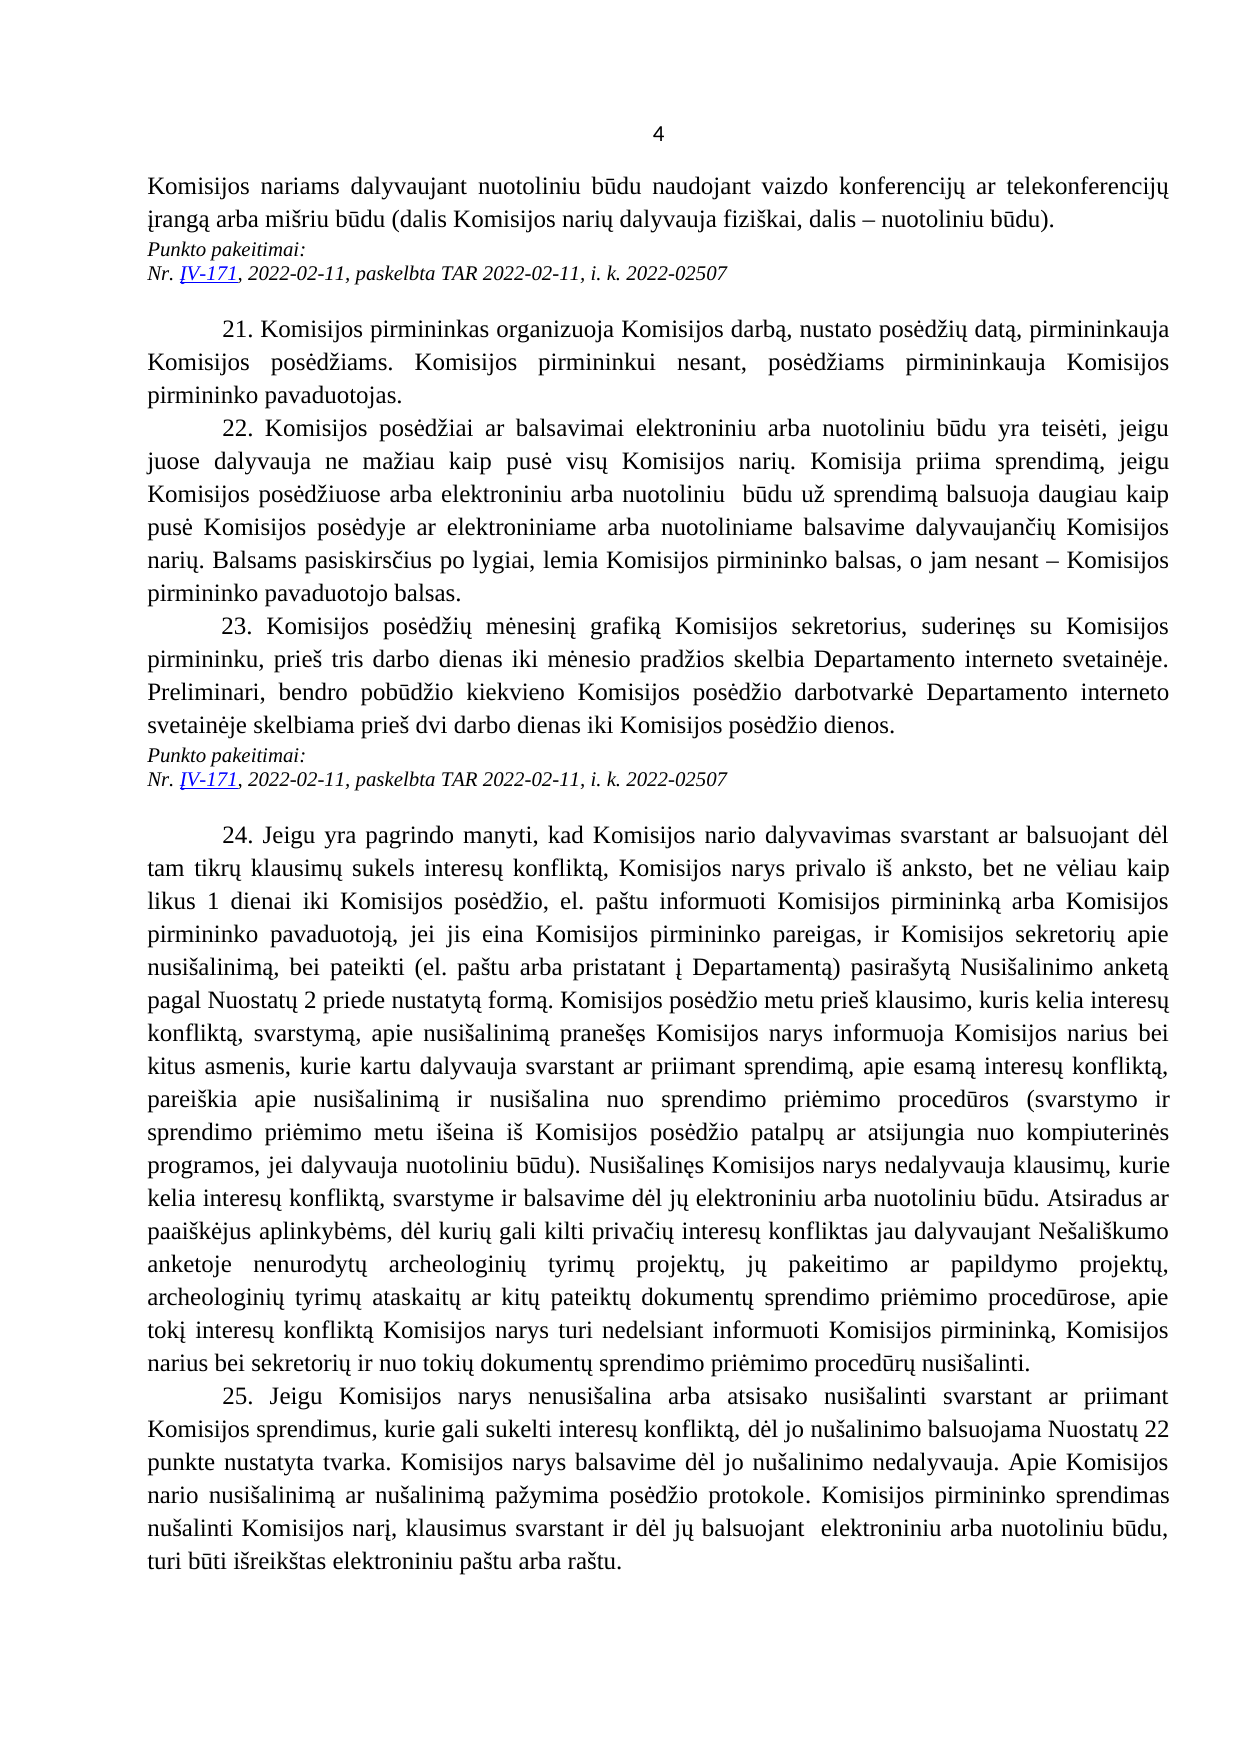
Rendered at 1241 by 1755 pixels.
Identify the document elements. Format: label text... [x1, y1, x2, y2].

text 23. Komisijos posėdžių mėnesinį grafiką Komisijos sekretorius, suderinęs su Komisijos pirmininku, prieš tris darbo dienas iki mėnesio pradžios skelbia Departamento interneto svetainėje. Preliminari, bendro pobūdžio kiekvieno Komisijos posėdžio darbotvarkė Departamento interneto svetainėje skelbiama prieš dvi darbo dienas iki Komisijos posėdžio dienos. [147, 611, 1170, 739]
text Nr. ĮV-171, 2022-02-11, paskelbta TAR 2022-02-11, i. k. 2022-02507 [147, 261, 1170, 285]
text 21. Komisijos pirmininkas organizuoja Komisijos darbą, nustato posėdžių datą, pirmininkauja Komisijos posėdžiams. Komisijos pirmininkui nesant, posėdžiams pirmininkauja Komisijos pirmininko pavaduotojas. [147, 314, 1170, 408]
text Punkto pakeitimai: [147, 237, 1170, 261]
text Punkto pakeitimai: [147, 743, 1170, 767]
text 25. Jeigu Komisijos narys nenusišalina arba atsisako nusišalinti svarstant ar priimant Komisijos sprendimus, kurie gali sukelti interesų konfliktą, dėl jo nušalinimo balsuojama Nuostatų 22 punkte nustatyta tvarka. Komisijos narys balsavime dėl jo nušalinimo nedalyvauja. Apie Komisijos nario nusišalinimą ar nušalinimą pažymima posėdžio protokole. Komisijos pirmininko sprendimas nušalinti Komisijos narį, klausimus svarstant ir dėl jų balsuojant elektroniniu arba nuotoliniu būdu, turi būti išreikštas elektroniniu paštu arba raštu. [147, 1381, 1170, 1575]
text 24. Jeigu yra pagrindo manyti, kad Komisijos nario dalyvavimas svarstant ar balsuojant dėl tam tikrų klausimų sukels interesų konfliktą, Komisijos narys privalo iš anksto, bet ne vėliau kaip likus 1 dienai iki Komisijos posėdžio, el. paštu informuoti Komisijos pirmininką arba Komisijos pirmininko pavaduotoją, jei jis eina Komisijos pirmininko pareigas, ir Komisijos sekretorių apie nusišalinimą, bei pateikti (el. paštu arba pristatant į Departamentą) pasirašytą Nusišalinimo anketą pagal Nuostatų 2 priede nustatytą formą. Komisijos posėdžio metu prieš klausimo, kuris kelia interesų konfliktą, svarstymą, apie nusišalinimą pranešęs Komisijos narys informuoja Komisijos narius bei kitus asmenis, kurie kartu dalyvauja svarstant ar priimant sprendimą, apie esamą interesų konfliktą, pareiškia apie nusišalinimą ir nusišalina nuo sprendimo priėmimo procedūros (svarstymo ir sprendimo priėmimo metu išeina iš Komisijos posėdžio patalpų ar atsijungia nuo kompiuterinės programos, jei dalyvauja nuotoliniu būdu). Nusišalinęs Komisijos narys nedalyvauja klausimų, kurie kelia interesų konfliktą, svarstyme ir balsavime dėl jų elektroniniu arba nuotoliniu būdu. Atsiradus ar paaiškėjus aplinkybėms, dėl kurių gali kilti privačių interesų konfliktas jau dalyvaujant Nešališkumo anketoje nenurodytų archeologinių tyrimų projektų, jų pakeitimo ar papildymo projektų, archeologinių tyrimų ataskaitų ar kitų pateiktų dokumentų sprendimo priėmimo procedūrose, apie tokį interesų konfliktą Komisijos narys turi nedelsiant informuoti Komisijos pirmininką, Komisijos narius bei sekretorių ir nuo tokių dokumentų sprendimo priėmimo procedūrų nusišalinti. [147, 820, 1170, 1377]
text Nr. ĮV-171, 2022-02-11, paskelbta TAR 2022-02-11, i. k. 2022-02507 [147, 767, 1170, 791]
text 22. Komisijos posėdžiai ar balsavimai elektroniniu arba nuotoliniu būdu yra teisėti, jeigu juose dalyvauja ne mažiau kaip pusė visų Komisijos narių. Komisija priima sprendimą, jeigu Komisijos posėdžiuose arba elektroniniu arba nuotoliniu būdu už sprendimą balsuoja daugiau kaip pusė Komisijos posėdyje ar elektroniniame arba nuotoliniame balsavime dalyvaujančių Komisijos narių. Balsams pasiskirsčius po lygiai, lemia Komisijos pirmininko balsas, o jam nesant – Komisijos pirmininko pavaduotojo balsas. [147, 413, 1170, 607]
text Komisijos nariams dalyvaujant nuotoliniu būdu naudojant vaizdo konferencijų ar telekonferencijų įrangą arba mišriu būdu (dalis Komisijos narių dalyvauja fiziškai, dalis – nuotoliniu būdu). [147, 171, 1170, 232]
